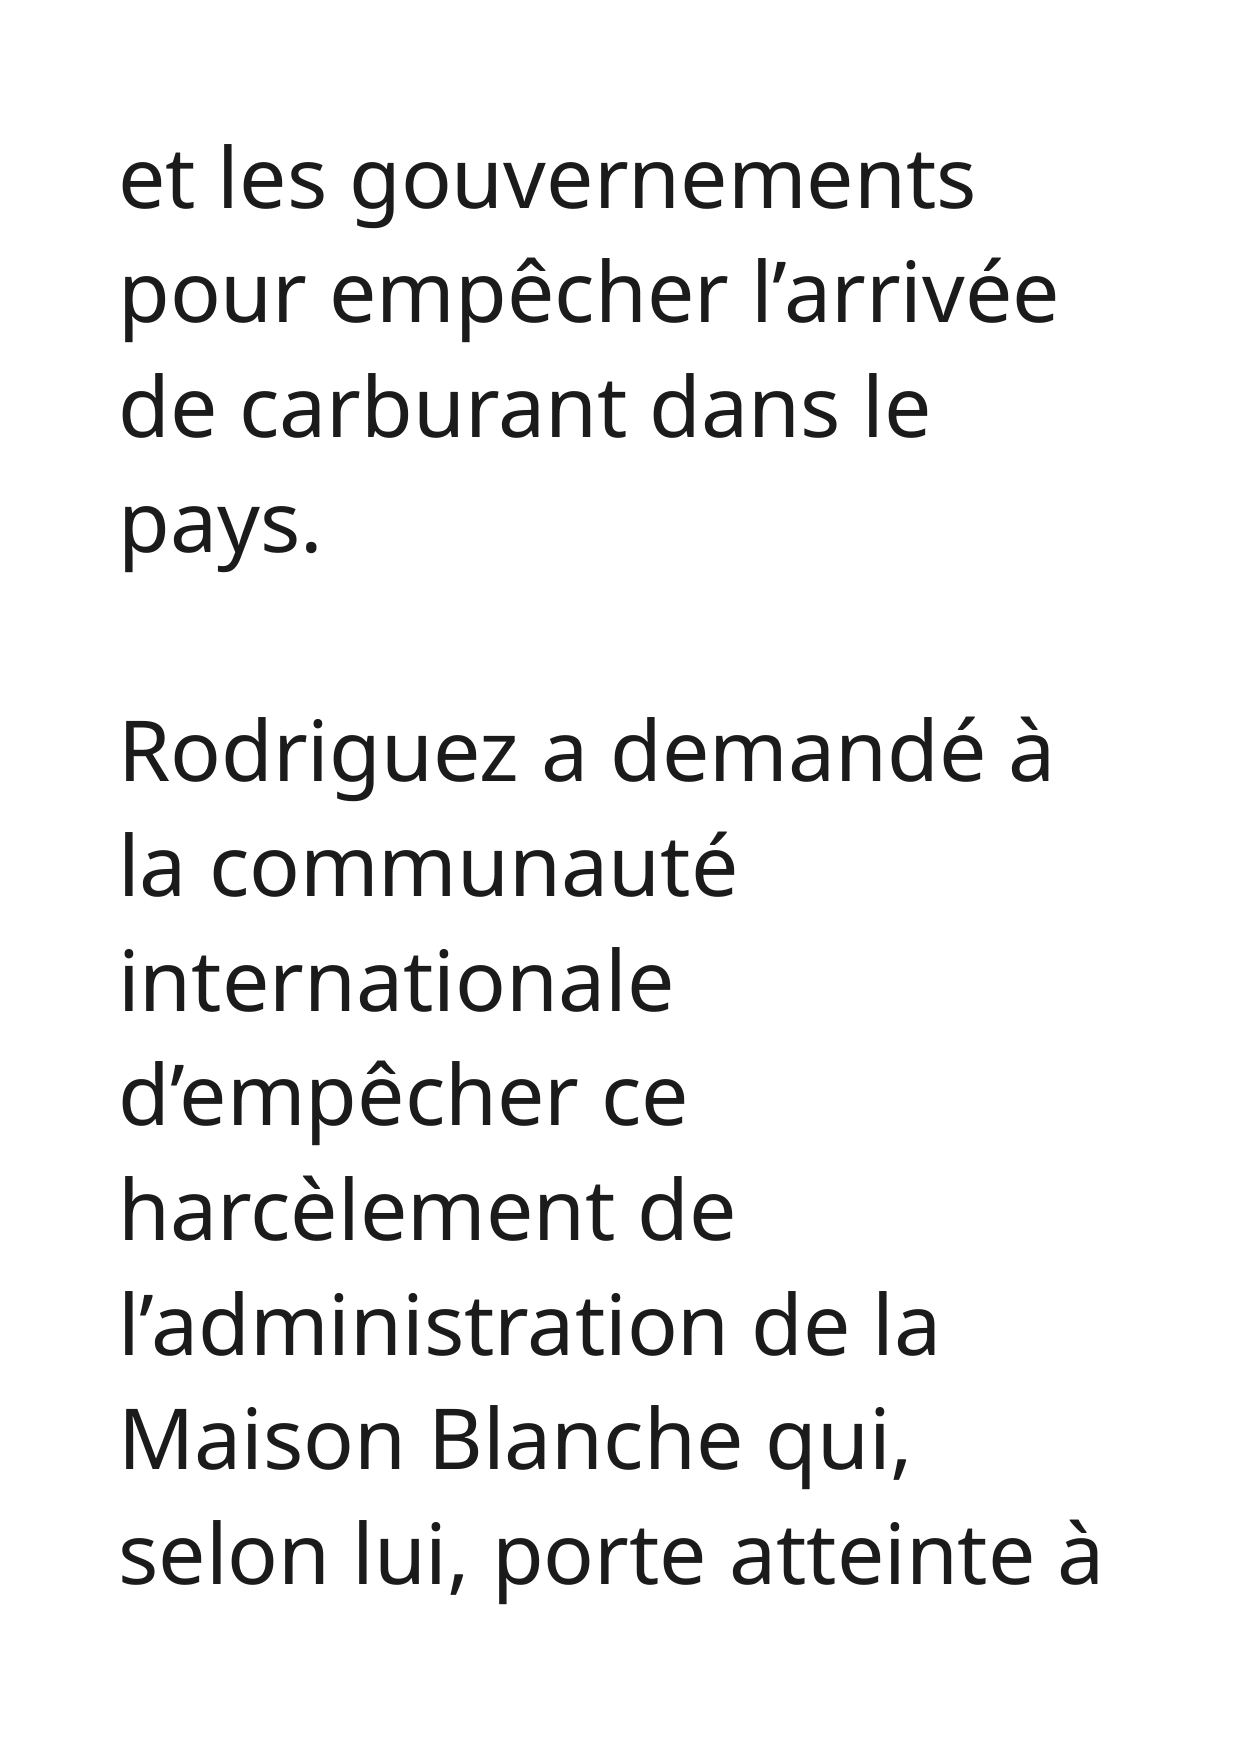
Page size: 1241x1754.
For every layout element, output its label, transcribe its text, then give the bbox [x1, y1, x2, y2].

text et les gouvernements pour empêcher l’arrivée de carburant dans le pays. Rodriguez a demandé à la communauté internationale d’empêcher ce harcèlement de l’administration de la Maison Blanche qui, selon lui, porte atteinte à [118, 118, 1122, 1609]
